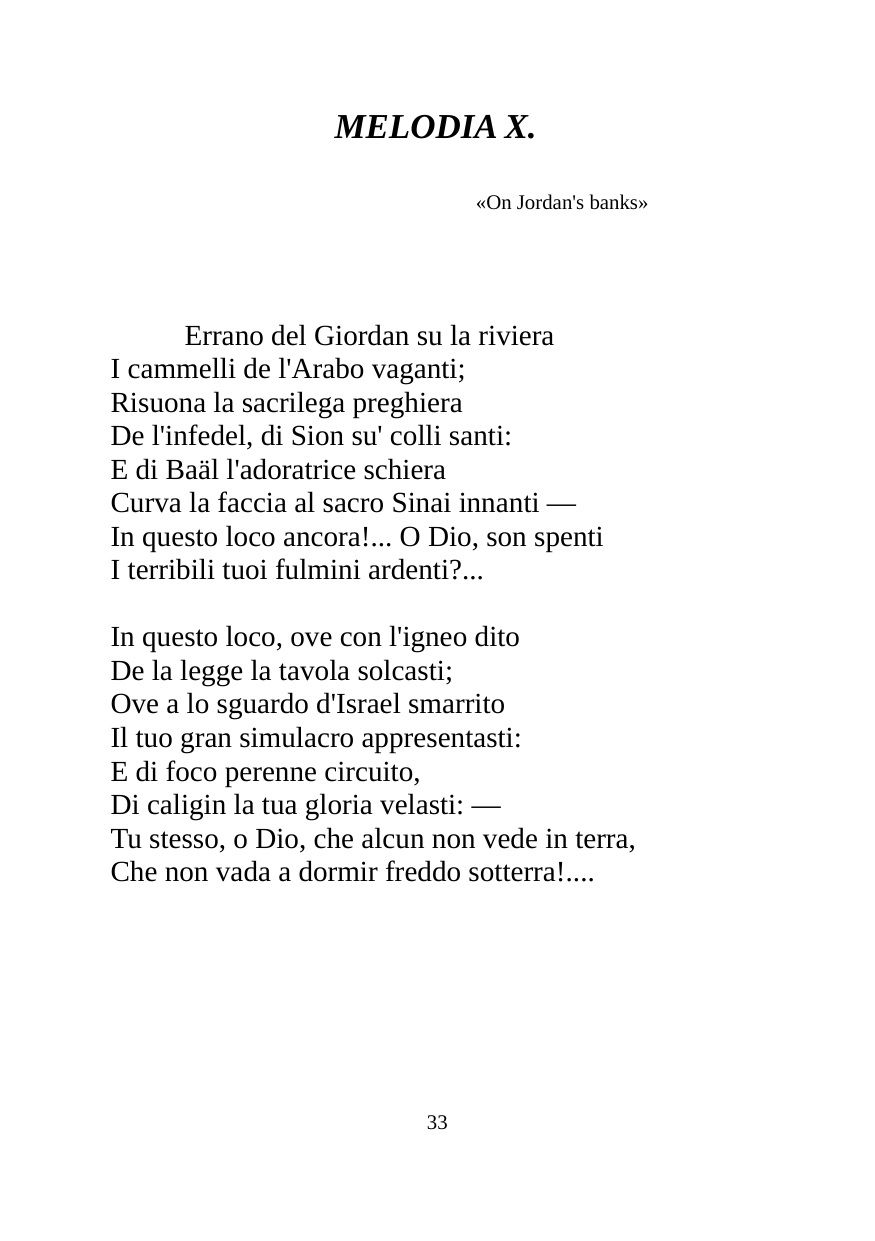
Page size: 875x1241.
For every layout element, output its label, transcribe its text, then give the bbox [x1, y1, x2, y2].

text Errano del Giordan su la riviera [110, 318, 726, 351]
text De la legge la tavola solcasti; [110, 653, 726, 687]
subtitle MELODIA X. [106, 106, 768, 146]
text Ove a lo sguardo d'Israel smarrito [110, 687, 726, 720]
text E di Baäl l'adoratrice schiera [110, 452, 726, 485]
text E di foco perenne circuito, [110, 754, 726, 787]
text In questo loco ancora!... O Dio, son spenti [110, 519, 726, 552]
text I cammelli de l'Arabo vaganti; [110, 351, 726, 385]
text Risuona la sacrilega preghiera [110, 385, 726, 418]
text Il tuo gran simulacro appresentasti: [110, 720, 726, 754]
text In questo loco, ove con l'igneo dito [110, 619, 726, 653]
text De l'infedel, di Sion su' colli santi: [110, 418, 726, 452]
text Tu stesso, o Dio, che alcun non vede in terra, [110, 821, 726, 854]
text I terribili tuoi fulmini ardenti?... [110, 552, 726, 586]
text Curva la faccia al sacro Sinai innanti — [110, 485, 726, 519]
text Che non vada a dormir freddo sotterra!.... [110, 854, 726, 888]
text «On Jordan's banks» [106, 182, 743, 215]
text Di caligin la tua gloria velasti: — [110, 787, 726, 821]
